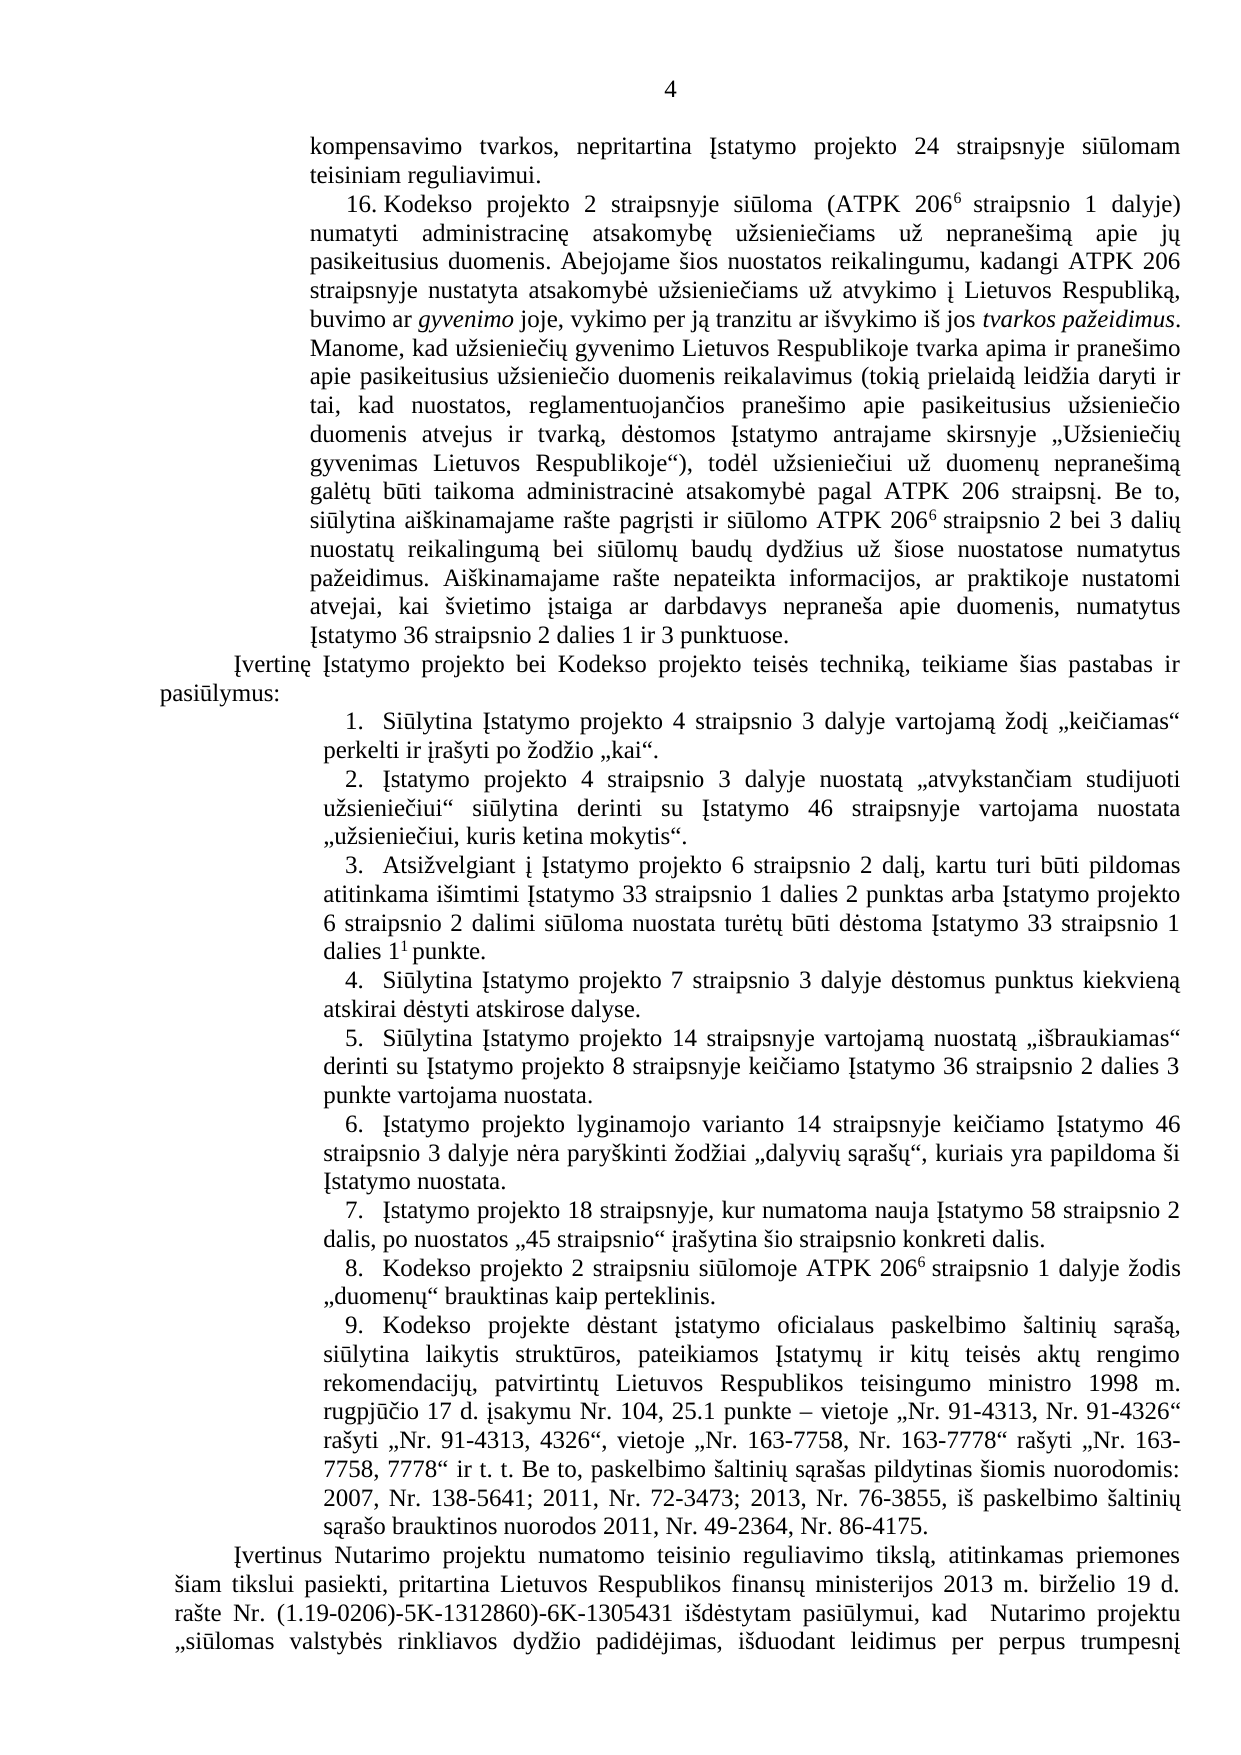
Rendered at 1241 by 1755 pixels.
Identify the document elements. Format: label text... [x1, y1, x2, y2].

list Siūlytina Įstatymo projekto 4 straipsnio 3 dalyje vartojamą žodį „keičiamas“ perkelti ir įrašyti po žodžio „kai“. [286, 706, 1181, 764]
list Kodekso projekto 2 straipsniu siūlomoje ATPK 2066 straipsnio 1 dalyje žodis „duomenų“ brauktinas kaip perteklinis. [286, 1253, 1181, 1310]
list Kodekso projekte dėstant įstatymo oficialaus paskelbimo šaltinių sąrašą, siūlytina laikytis struktūros, pateikiamos Įstatymų ir kitų teisės aktų rengimo rekomendacijų, patvirtintų Lietuvos Respublikos teisingumo ministro 1998 m. rugpjūčio 17 d. įsakymu Nr. 104, 25.1 punkte – vietoje „Nr. 91-4313, Nr. 91-4326“ rašyti „Nr. 91-4313, 4326“, vietoje „Nr. 163-7758, Nr. 163-7778“ rašyti „Nr. 163-7758, 7778“ ir t. t. Be to, paskelbimo šaltinių sąrašas pildytinas šiomis nuorodomis: 2007, Nr. 138-5641; 2011, Nr. 72-3473; 2013, Nr. 76-3855, iš paskelbimo šaltinių sąrašo brauktinos nuorodos 2011, Nr. 49-2364, Nr. 86-4175. [286, 1310, 1181, 1540]
text Įvertinus Nutarimo projektu numatomo teisinio reguliavimo tikslą, atitinkamas priemones šiam tikslui pasiekti, pritartina Lietuvos Respublikos finansų ministerijos 2013 m. birželio 19 d. rašte Nr. (1.19-0206)-5K-1312860)-6K-1305431 išdėstytam pasiūlymui, kad Nutarimo projektu „siūlomas valstybės rinkliavos dydžio padidėjimas, išduodant leidimus per perpus trumpesnį [174, 1540, 1181, 1655]
list Siūlytina Įstatymo projekto 14 straipsnyje vartojamą nuostatą „išbraukiamas“ derinti su Įstatymo projekto 8 straipsnyje keičiamo Įstatymo 36 straipsnio 2 dalies 3 punkte vartojama nuostata. [286, 1023, 1181, 1109]
list Įstatymo projekto lyginamojo varianto 14 straipsnyje keičiamo Įstatymo 46 straipsnio 3 dalyje nėra paryškinti žodžiai „dalyvių sąrašų“, kuriais yra papildoma ši Įstatymo nuostata. [286, 1109, 1181, 1195]
list Įstatymo projekto 4 straipsnio 3 dalyje nuostatą „atvykstančiam studijuoti užsieniečiui“ siūlytina derinti su Įstatymo 46 straipsnyje vartojama nuostata „užsieniečiui, kuris ketina mokytis“. [286, 764, 1181, 850]
list Kodekso projekto 2 straipsnyje siūloma (ATPK 2066 straipsnio 1 dalyje) numatyti administracinę atsakomybę užsieniečiams už nepranešimą apie jų pasikeitusius duomenis. Abejojame šios nuostatos reikalingumu, kadangi ATPK 206 straipsnyje nustatyta atsakomybė užsieniečiams už atvykimo į Lietuvos Respubliką, buvimo ar gyvenimo joje, vykimo per ją tranzitu ar išvykimo iš jos tvarkos pažeidimus. Manome, kad užsieniečių gyvenimo Lietuvos Respublikoje tvarka apima ir pranešimo apie pasikeitusius užsieniečio duomenis reikalavimus (tokią prielaidą leidžia daryti ir tai, kad nuostatos, reglamentuojančios pranešimo apie pasikeitusius užsieniečio duomenis atvejus ir tvarką, dėstomos Įstatymo antrajame skirsnyje „Užsieniečių gyvenimas Lietuvos Respublikoje“), todėl užsieniečiui už duomenų nepranešimą galėtų būti taikoma administracinė atsakomybė pagal ATPK 206 straipsnį. Be to, siūlytina aiškinamajame rašte pagrįsti ir siūlomo ATPK 2066 straipsnio 2 bei 3 dalių nuostatų reikalingumą bei siūlomų baudų dydžius už šiose nuostatose numatytus pažeidimus. Aiškinamajame rašte nepateikta informacijos, ar praktikoje nustatomi atvejai, kai švietimo įstaiga ar darbdavys nepraneša apie duomenis, numatytus Įstatymo 36 straipsnio 2 dalies 1 ir 3 punktuose. [272, 189, 1181, 649]
text Įvertinę Įstatymo projekto bei Kodekso projekto teisės techniką, teikiame šias pastabas ir pasiūlymus: [159, 649, 1181, 706]
list Siūlytina Įstatymo projekto 7 straipsnio 3 dalyje dėstomus punktus kiekvieną atskirai dėstyti atskirose dalyse. [286, 965, 1181, 1023]
list Atsižvelgiant į Įstatymo projekto 6 straipsnio 2 dalį, kartu turi būti pildomas atitinkama išimtimi Įstatymo 33 straipsnio 1 dalies 2 punktas arba Įstatymo projekto 6 straipsnio 2 dalimi siūloma nuostata turėtų būti dėstoma Įstatymo 33 straipsnio 1 dalies 11 punkte. [286, 850, 1181, 965]
list kompensavimo tvarkos, nepritartina Įstatymo projekto 24 straipsnyje siūlomam teisiniam reguliavimui. [272, 131, 1181, 189]
list Įstatymo projekto 18 straipsnyje, kur numatoma nauja Įstatymo 58 straipsnio 2 dalis, po nuostatos „45 straipsnio“ įrašytina šio straipsnio konkreti dalis. [286, 1195, 1181, 1253]
